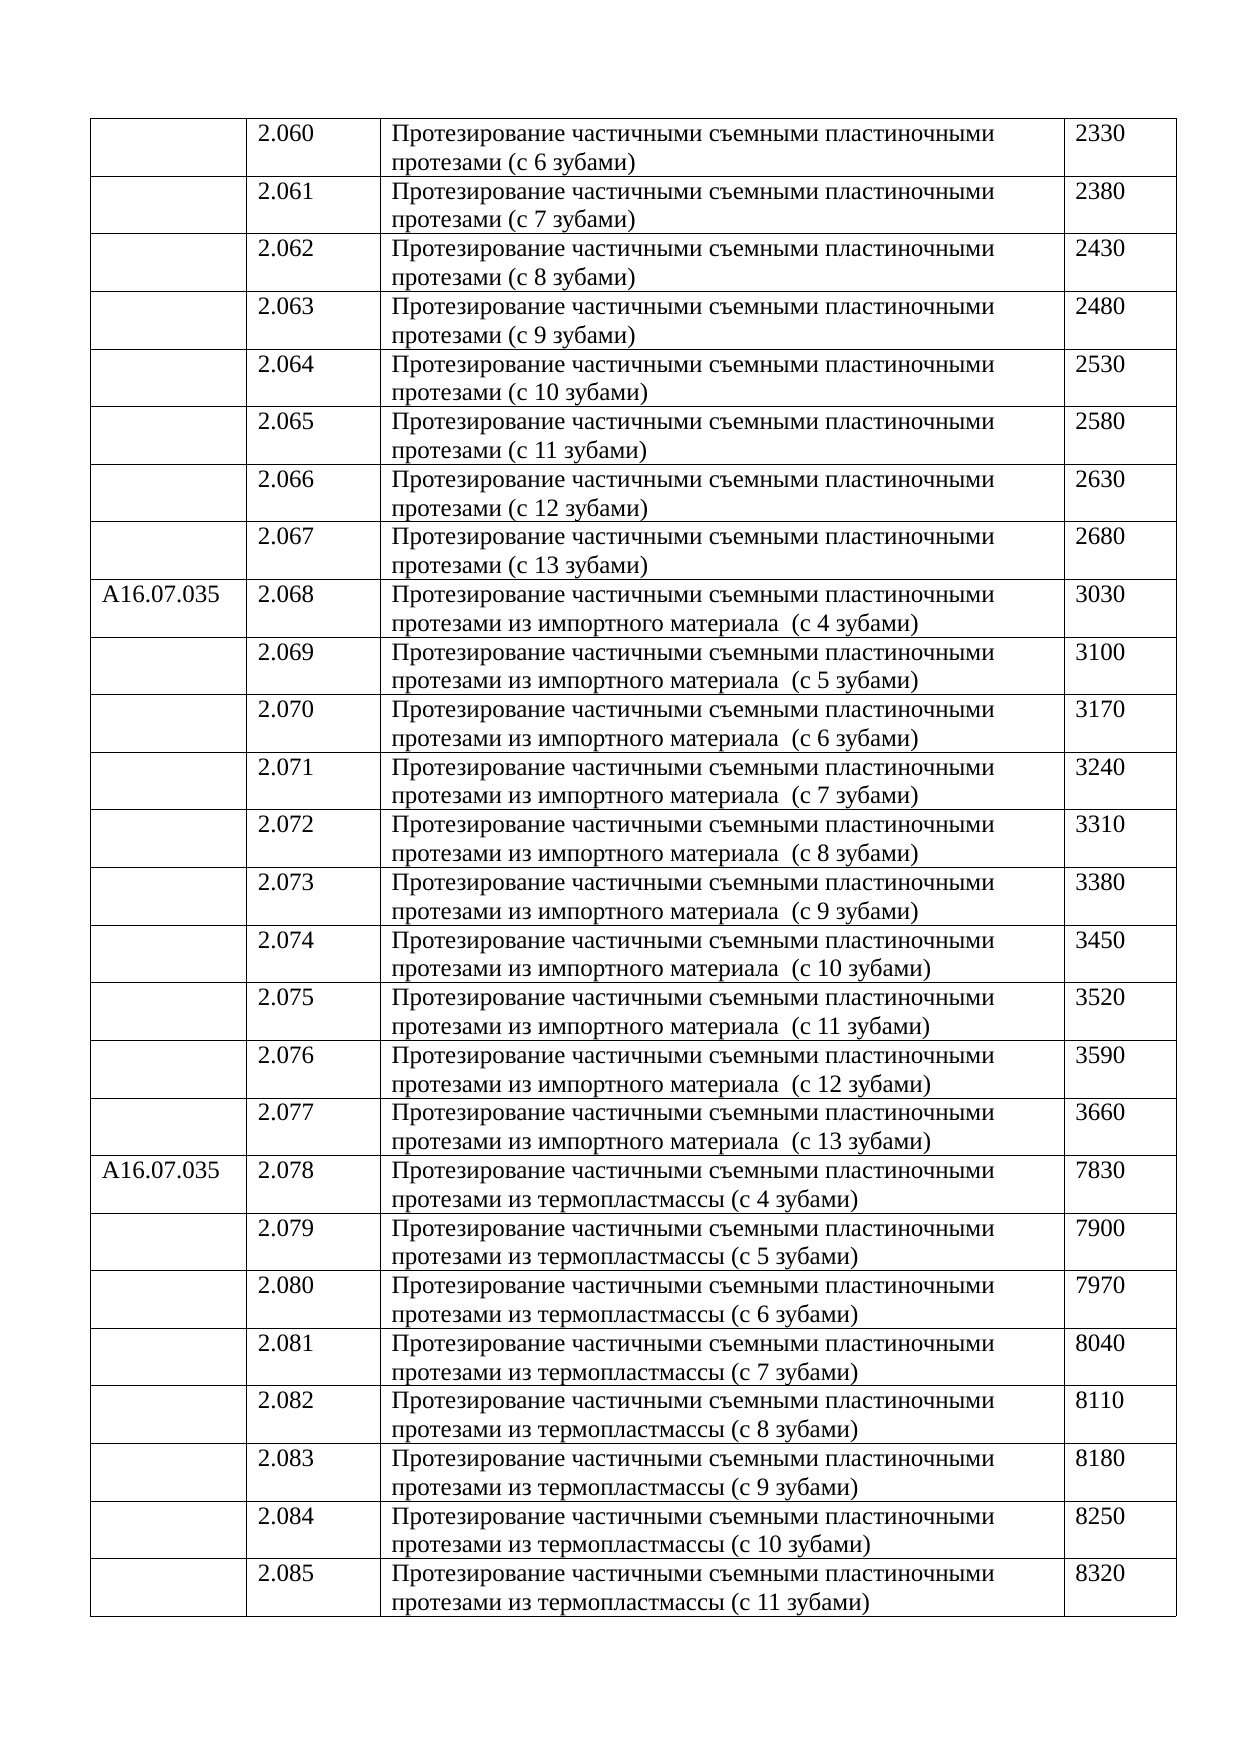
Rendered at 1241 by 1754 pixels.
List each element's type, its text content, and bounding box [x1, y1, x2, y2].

table_cell 2.083 [247, 1444, 380, 1501]
table_cell 2.073 [247, 868, 380, 924]
table_cell 2.070 [247, 695, 380, 752]
table_cell 3100 [1065, 638, 1176, 694]
table_cell Протезирование частичными съемными пластиночными протезами (с 10 зубами) [381, 350, 1064, 406]
table_cell [91, 983, 246, 1040]
table_cell 2680 [1065, 522, 1176, 579]
table_cell [91, 638, 246, 694]
table_cell 7830 [1065, 1156, 1176, 1213]
table_cell 2.062 [247, 234, 380, 291]
table_cell [91, 407, 246, 464]
table_cell Протезирование частичными съемными пластиночными протезами из импортного материала (с 11 зубами) [381, 983, 1064, 1040]
table_cell Протезирование частичными съемными пластиночными протезами (с 9 зубами) [381, 292, 1064, 348]
table_cell Протезирование частичными съемными пластиночными протезами из термопластмассы (с 11 зубами) [381, 1559, 1064, 1616]
table_cell 2.065 [247, 407, 380, 464]
table_cell 3310 [1065, 810, 1176, 867]
table_cell [91, 1329, 246, 1385]
table_cell [91, 1041, 246, 1097]
table_cell Протезирование частичными съемными пластиночными протезами из термопластмассы (с 5 зубами) [381, 1214, 1064, 1270]
table_cell 2.067 [247, 522, 380, 579]
table_cell 2.074 [247, 926, 380, 982]
table_cell [91, 234, 246, 291]
table_cell Протезирование частичными съемными пластиночными протезами (с 7 зубами) [381, 177, 1064, 233]
table_cell [91, 1271, 246, 1328]
table_cell 2330 [1065, 119, 1176, 176]
table_cell 2530 [1065, 350, 1176, 406]
table_cell [91, 292, 246, 348]
table_cell 2.082 [247, 1386, 380, 1443]
table_cell Протезирование частичными съемными пластиночными протезами из импортного материала (с 5 зубами) [381, 638, 1064, 694]
table_cell 2580 [1065, 407, 1176, 464]
table_cell 3170 [1065, 695, 1176, 752]
table_cell Протезирование частичными съемными пластиночными протезами из термопластмассы (с 4 зубами) [381, 1156, 1064, 1213]
table_cell 7900 [1065, 1214, 1176, 1270]
table_cell Протезирование частичными съемными пластиночными протезами (с 8 зубами) [381, 234, 1064, 291]
table_cell Протезирование частичными съемными пластиночными протезами из термопластмассы (с 7 зубами) [381, 1329, 1064, 1385]
table_cell А16.07.035 [91, 1156, 246, 1213]
table_cell 7970 [1065, 1271, 1176, 1328]
table_cell 3590 [1065, 1041, 1176, 1097]
table_cell 2.071 [247, 753, 380, 809]
table_cell Протезирование частичными съемными пластиночными протезами (с 11 зубами) [381, 407, 1064, 464]
table_cell 2430 [1065, 234, 1176, 291]
table_cell [91, 753, 246, 809]
table_cell [91, 1386, 246, 1443]
table_cell 2.085 [247, 1559, 380, 1616]
table_cell Протезирование частичными съемными пластиночными протезами из термопластмассы (с 6 зубами) [381, 1271, 1064, 1328]
table_cell Протезирование частичными съемными пластиночными протезами из импортного материала (с 13 зубами) [381, 1099, 1064, 1155]
table_cell 3520 [1065, 983, 1176, 1040]
table_cell 2.081 [247, 1329, 380, 1385]
table_cell Протезирование частичными съемными пластиночными протезами (с 12 зубами) [381, 465, 1064, 521]
table_cell Протезирование частичными съемными пластиночными протезами из импортного материала (с 6 зубами) [381, 695, 1064, 752]
table_cell 2.064 [247, 350, 380, 406]
table_cell 2.076 [247, 1041, 380, 1097]
table_cell 2.063 [247, 292, 380, 348]
table_cell 2.072 [247, 810, 380, 867]
table_cell 8040 [1065, 1329, 1176, 1385]
table_cell [91, 1099, 246, 1155]
table_cell 2480 [1065, 292, 1176, 348]
table_cell [91, 522, 246, 579]
table_cell 3030 [1065, 580, 1176, 637]
table_cell [91, 465, 246, 521]
table_cell 2630 [1065, 465, 1176, 521]
table_cell [91, 1214, 246, 1270]
table_cell 2.084 [247, 1502, 380, 1558]
table_cell 8320 [1065, 1559, 1176, 1616]
table_cell Протезирование частичными съемными пластиночными протезами (с 13 зубами) [381, 522, 1064, 579]
table_cell Протезирование частичными съемными пластиночными протезами из термопластмассы (с 10 зубами) [381, 1502, 1064, 1558]
table_cell 2.080 [247, 1271, 380, 1328]
table_cell [91, 350, 246, 406]
table_cell 2.061 [247, 177, 380, 233]
table_cell А16.07.035 [91, 580, 246, 637]
table_cell [91, 868, 246, 924]
table_cell [91, 695, 246, 752]
table_cell 2380 [1065, 177, 1176, 233]
table_cell [91, 177, 246, 233]
table_cell 2.066 [247, 465, 380, 521]
table_cell Протезирование частичными съемными пластиночными протезами из импортного материала (с 8 зубами) [381, 810, 1064, 867]
table_cell 2.068 [247, 580, 380, 637]
table_cell Протезирование частичными съемными пластиночными протезами из термопластмассы (с 8 зубами) [381, 1386, 1064, 1443]
table_cell Протезирование частичными съемными пластиночными протезами из термопластмассы (с 9 зубами) [381, 1444, 1064, 1501]
table_cell 3450 [1065, 926, 1176, 982]
table_cell Протезирование частичными съемными пластиночными протезами из импортного материала (с 10 зубами) [381, 926, 1064, 982]
table_cell 2.079 [247, 1214, 380, 1270]
table_cell 2.075 [247, 983, 380, 1040]
table_cell Протезирование частичными съемными пластиночными протезами из импортного материала (с 9 зубами) [381, 868, 1064, 924]
table_cell [91, 1559, 246, 1616]
table_cell [91, 119, 246, 176]
table_cell [91, 1444, 246, 1501]
table_cell 2.078 [247, 1156, 380, 1213]
table_cell 2.069 [247, 638, 380, 694]
table_cell 8250 [1065, 1502, 1176, 1558]
table_cell Протезирование частичными съемными пластиночными протезами из импортного материала (с 12 зубами) [381, 1041, 1064, 1097]
table_cell 8110 [1065, 1386, 1176, 1443]
table_cell Протезирование частичными съемными пластиночными протезами из импортного материала (с 7 зубами) [381, 753, 1064, 809]
table_cell [91, 926, 246, 982]
table_cell 3660 [1065, 1099, 1176, 1155]
table_cell 3380 [1065, 868, 1176, 924]
table_cell [91, 810, 246, 867]
table_cell 2.077 [247, 1099, 380, 1155]
table_cell 2.060 [247, 119, 380, 176]
table_cell Протезирование частичными съемными пластиночными протезами (с 6 зубами) [381, 119, 1064, 176]
table_cell 3240 [1065, 753, 1176, 809]
table_cell Протезирование частичными съемными пластиночными протезами из импортного материала (с 4 зубами) [381, 580, 1064, 637]
table_cell [91, 1502, 246, 1558]
table_cell 8180 [1065, 1444, 1176, 1501]
